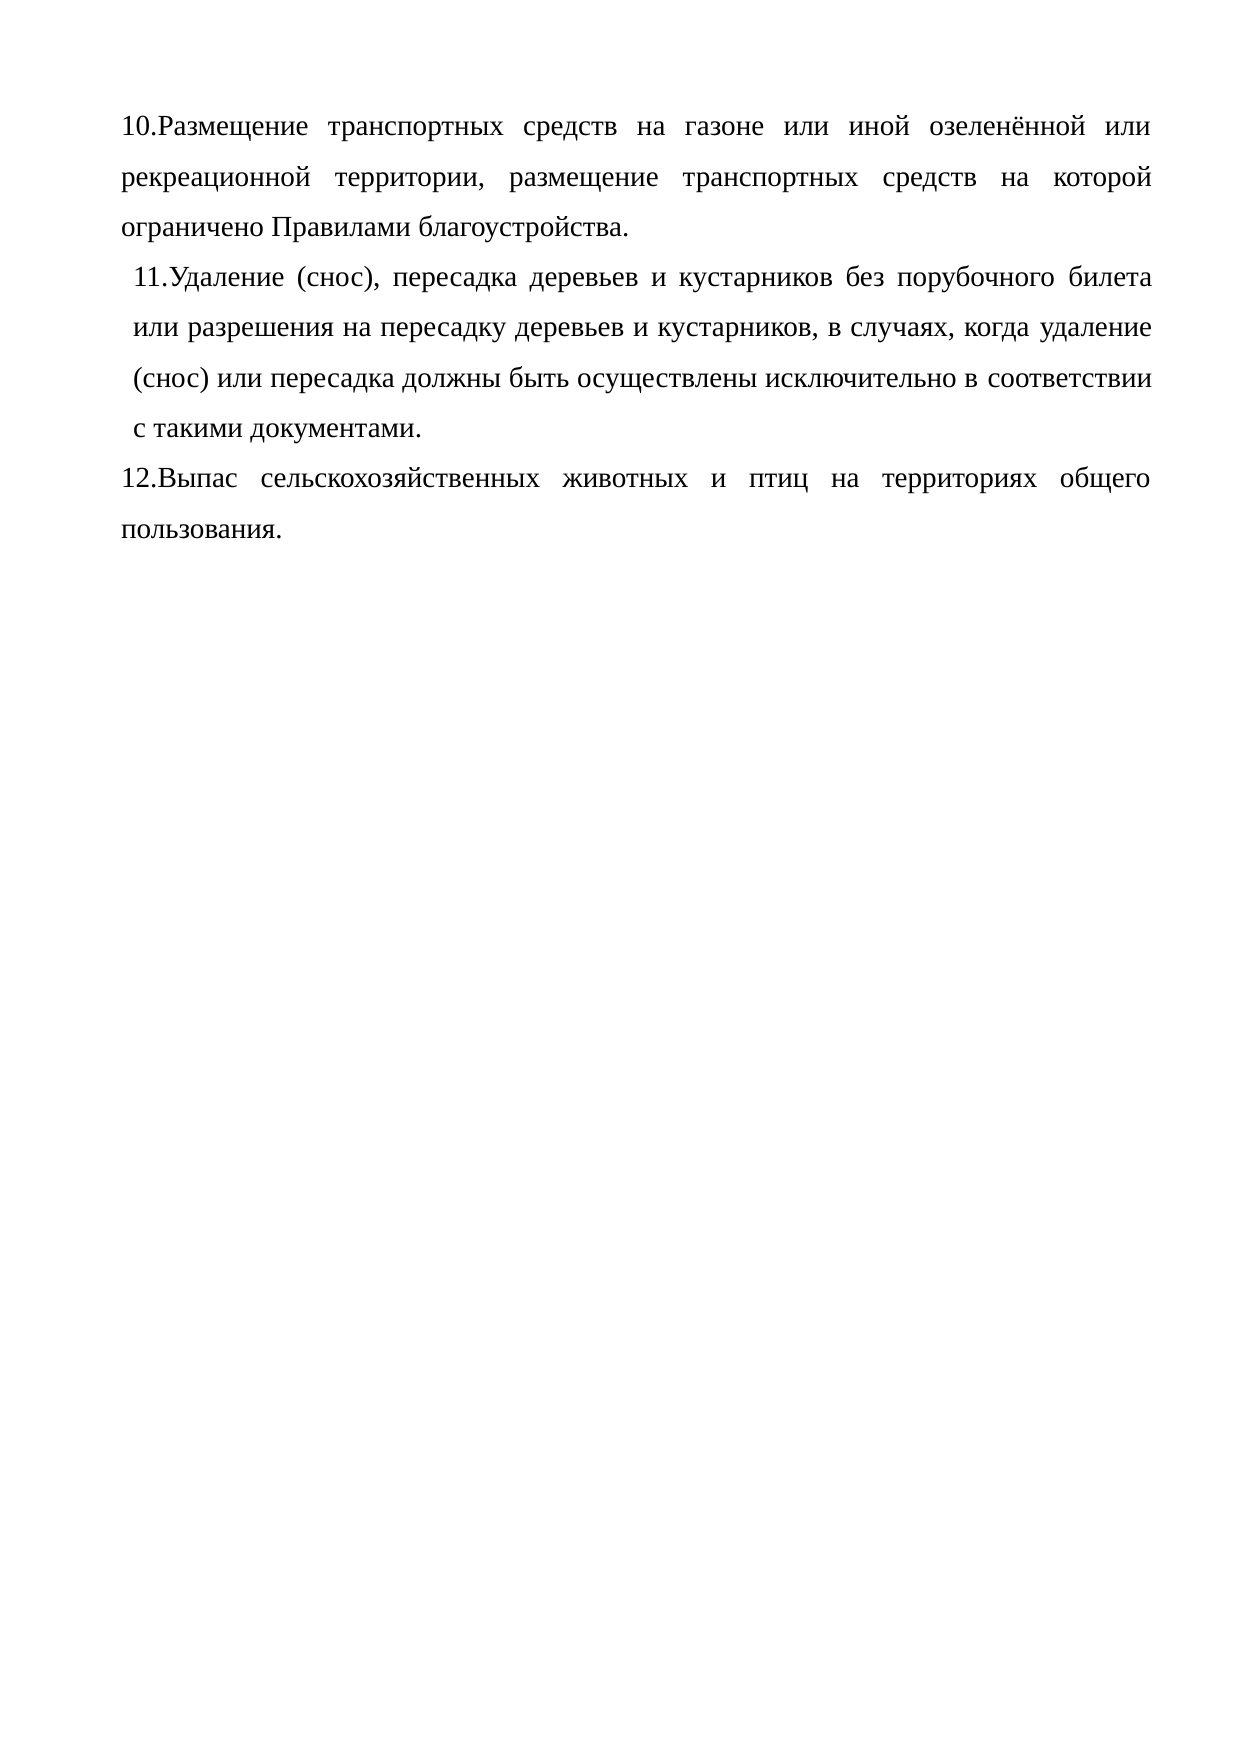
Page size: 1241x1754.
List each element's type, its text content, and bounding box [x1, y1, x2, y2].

list Выпас сельскохозяйственных животных и птиц на территориях общего пользования. [121, 461, 1152, 544]
list Размещение транспортных средств на газоне или иной озеленённой или рекреационной территории, размещение транспортных средств на которой ограничено Правилами благоустройства. [121, 108, 1152, 242]
list Удаление (снос), пересадка деревьев и кустарников без порубочного билета или разрешения на пересадку деревьев и кустарников, в случаях, когда удаление (снос) или пересадка должны быть осуществлены исключительно в соответствии с такими документами. [133, 259, 1152, 444]
